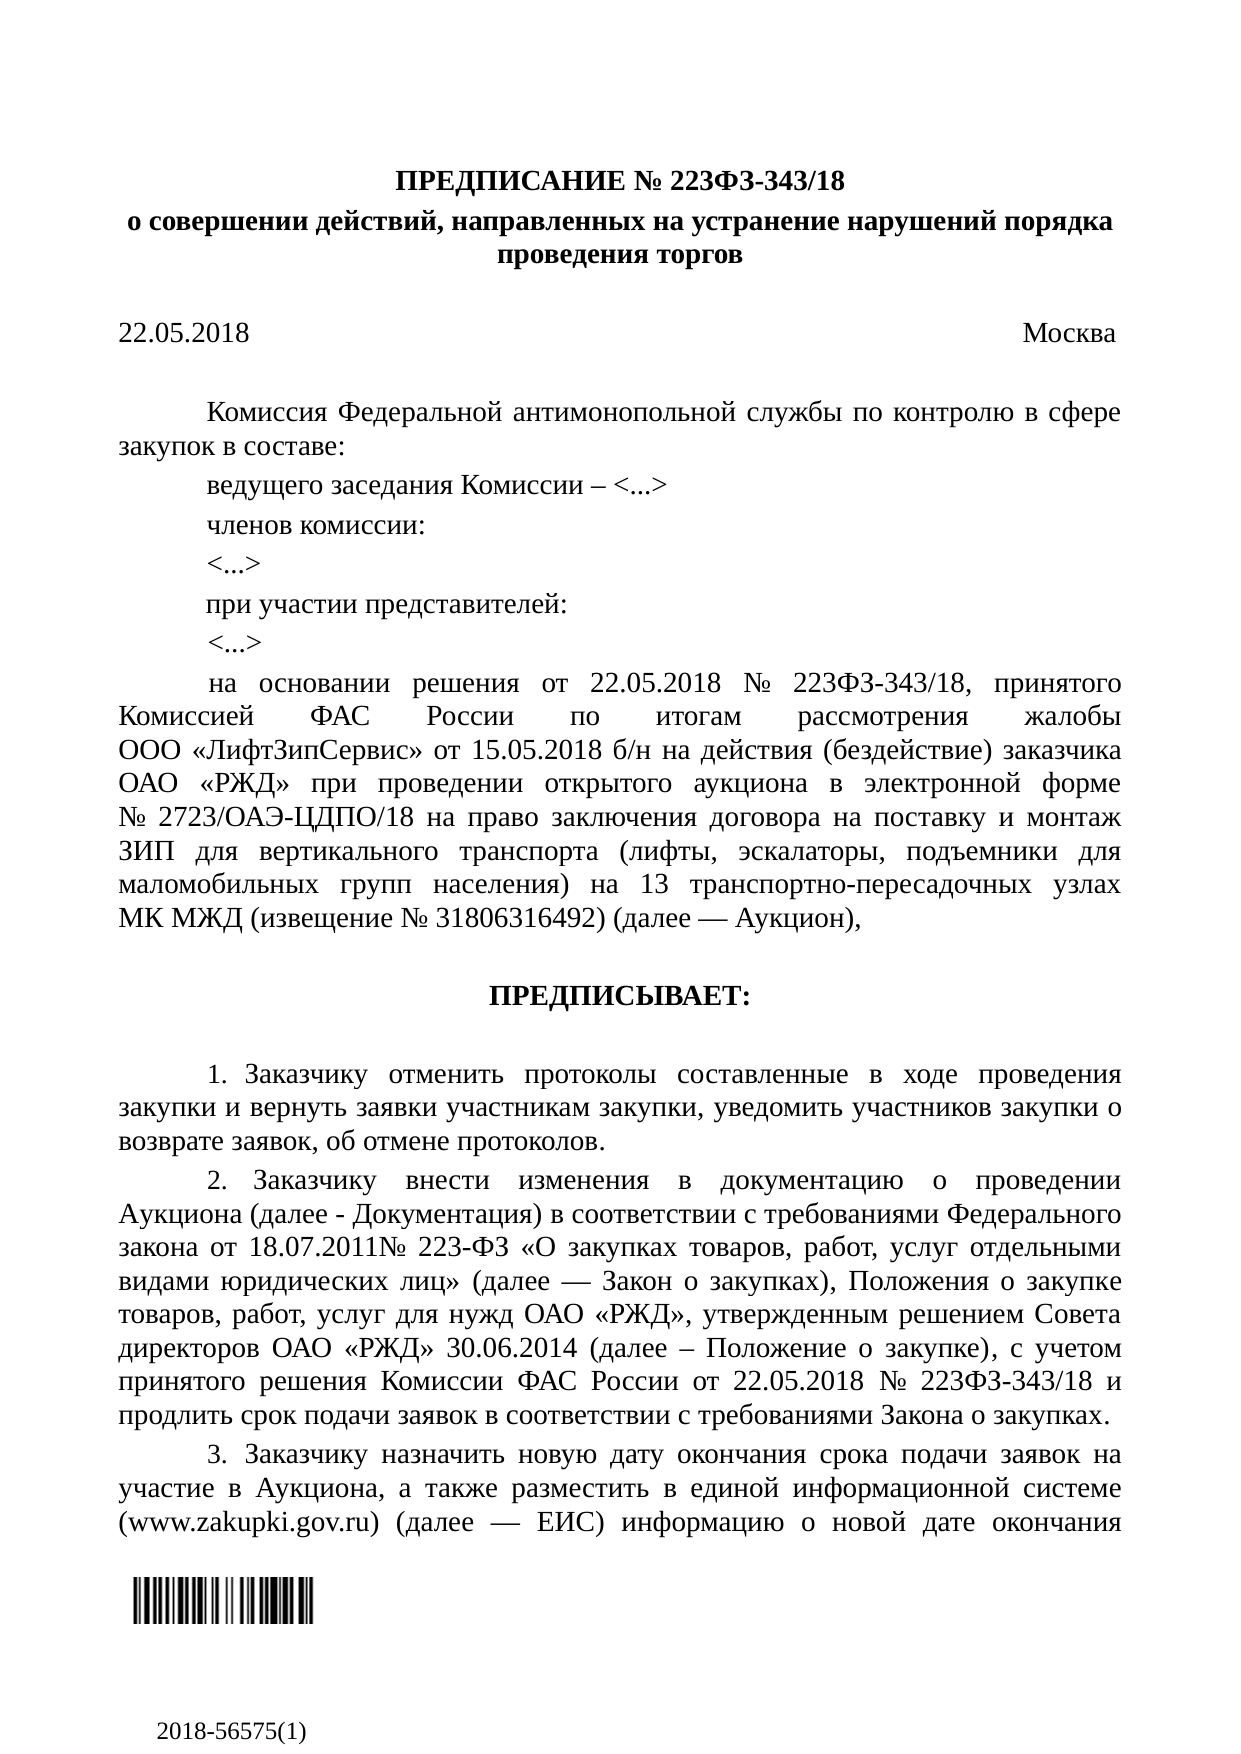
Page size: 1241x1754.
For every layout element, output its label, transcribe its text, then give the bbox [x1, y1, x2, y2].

text <...> [118, 625, 1122, 659]
text о совершении действий, направленных на устранение нарушений порядка проведения торгов [118, 203, 1122, 270]
list Заказчику отменить протоколы составленные в ходе проведения закупки и вернуть заявки участникам закупки, уведомить участников закупки о возврате заявок, об отмене протоколов. [118, 1056, 1122, 1156]
text членов комиссии: [118, 507, 1122, 541]
text Комиссия Федеральной антимонопольной службы по контролю в сфере закупок в составе: [118, 394, 1122, 462]
text ПРЕДПИСЫВАЕТ: [118, 978, 1122, 1011]
picture [118, 1577, 331, 1624]
text ПРЕДПИСАНИЕ № 223ФЗ-343/18 [118, 163, 1122, 197]
list Заказчику назначить новую дату окончания срока подачи заявок на участие в Аукциона, а также разместить в единой информационной системе (www.zakupki.gov.ru) (далее — ЕИС) информацию о новой дате окончания [118, 1437, 1122, 1537]
text <...> [118, 546, 1122, 580]
text на основании решения от 22.05.2018 № 223ФЗ-343/18, принятого Комиссией ФАС России по итогам рассмотрения жалобы ООО «ЛифтЗипСервис» от 15.05.2018 б/н на действия (бездействие) заказчика ОАО «РЖД» при проведении открытого аукциона в электронной форме № 2723/ОАЭ-ЦДПО/18 на право заключения договора на поставку и монтаж ЗИП для вертикального транспорта (лифты, эскалаторы, подъемники для маломобильных групп населения) на 13 транспортно-пересадочных узлах МК МЖД (извещение № 31806316492) (далее — Аукцион), [118, 665, 1122, 933]
text 22.05.2018 Москва [118, 316, 1122, 349]
text при участии представителей: [118, 586, 1122, 619]
text ведущего заседания Комиссии – <...> [118, 467, 1122, 501]
list Заказчику внести изменения в документацию о проведении Аукциона (далее - Документация) в соответствии с требованиями Федерального закона от 18.07.2011№ 223-ФЗ «О закупках товаров, работ, услуг отдельными видами юридических лиц» (далее — Закон о закупках), Положения о закупке товаров, работ, услуг для нужд ОАО «РЖД», утвержденным решением Совета директоров ОАО «РЖД» 30.06.2014 (далее – Положение о закупке), с учетом принятого решения Комиссии ФАС России от 22.05.2018 № 223ФЗ-343/18 и продлить срок подачи заявок в соответствии с требованиями Закона о закупках. [118, 1162, 1122, 1431]
